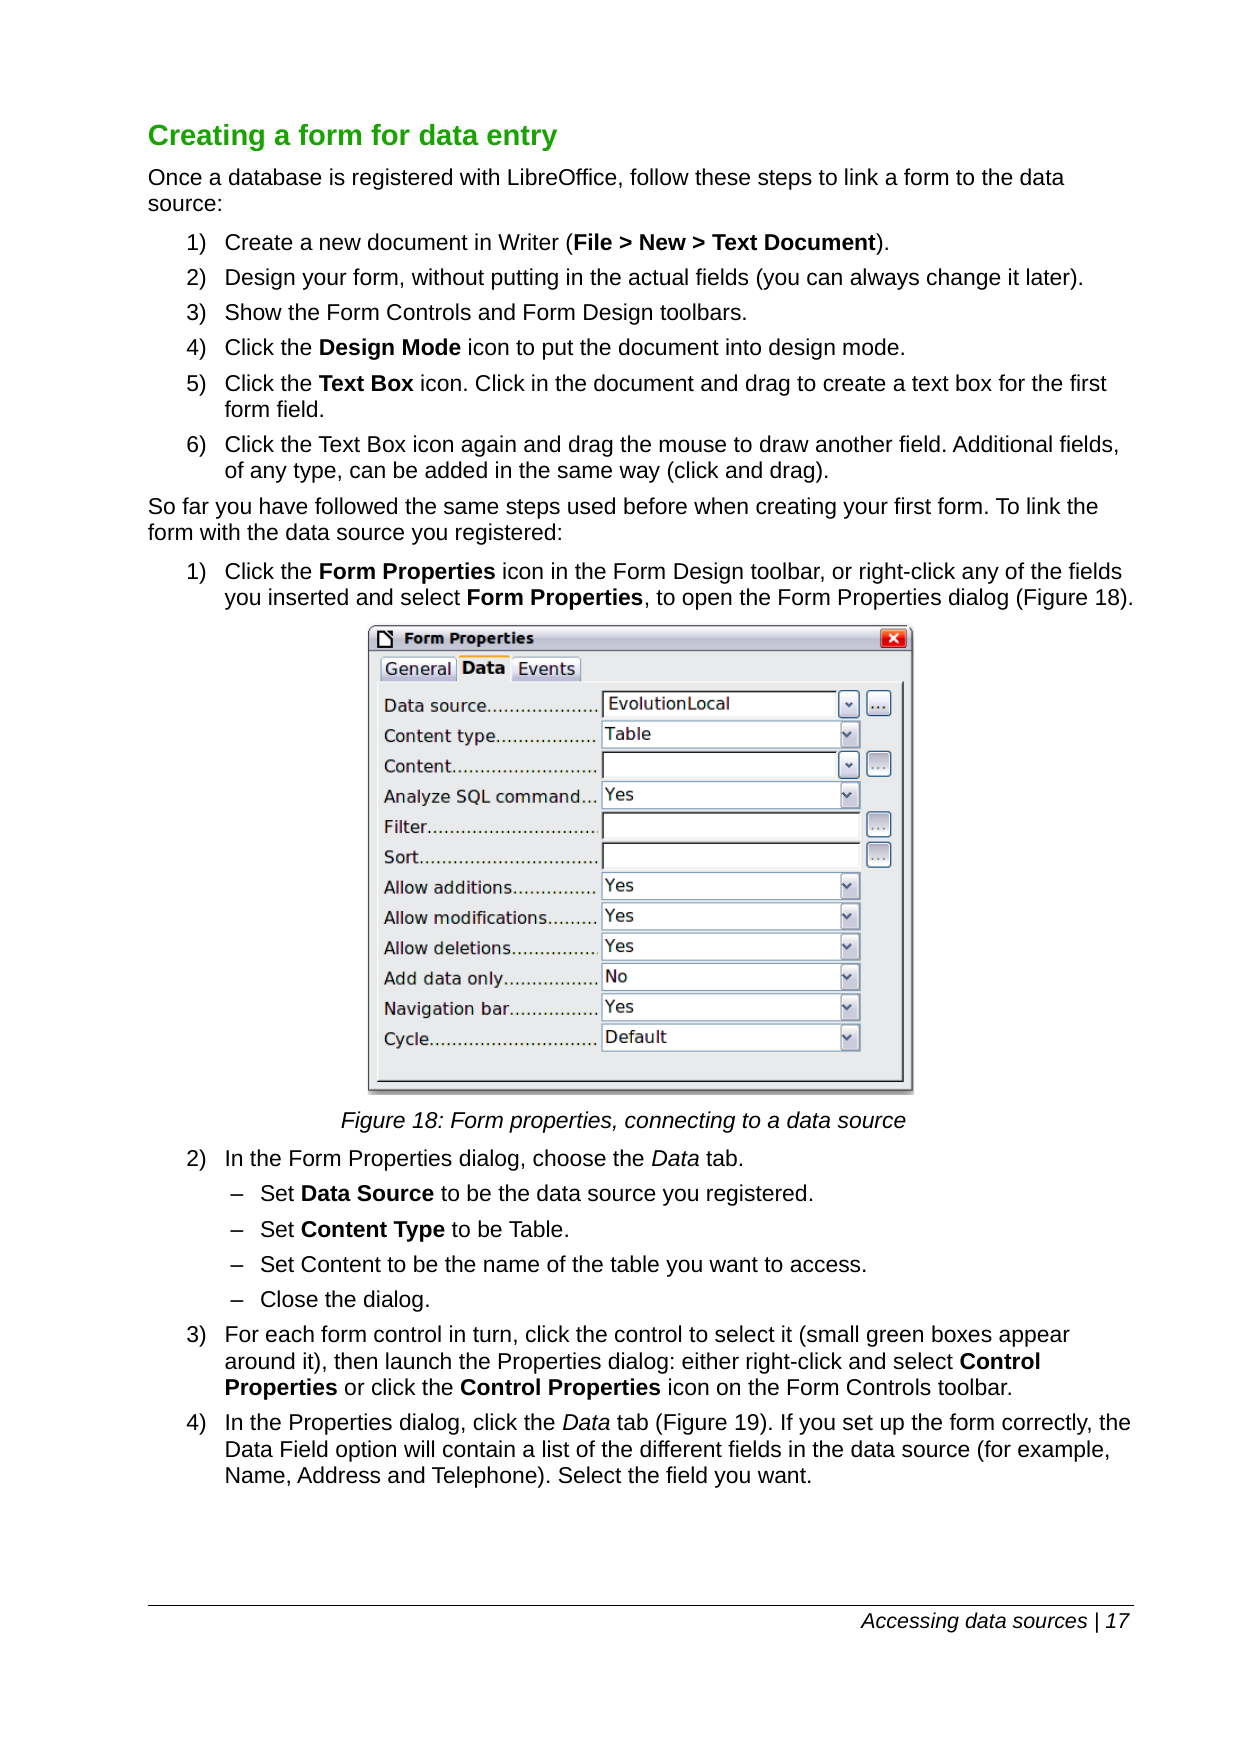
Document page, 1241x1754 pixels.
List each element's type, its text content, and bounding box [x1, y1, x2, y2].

list Click the Design Mode icon to put the document into design mode. [207, 334, 1134, 361]
list Create a new document in Writer (File > New > Text Document). [207, 229, 1134, 255]
list Click the Text Box icon again and drag the mouse to draw another field. Additional fields, of any type, can be added in the same way (click and drag). [207, 431, 1134, 484]
subtitle Creating a form for data entry [148, 118, 1134, 152]
picture [367, 622, 915, 1095]
text Figure 18: Form properties, connecting to a data source [341, 1107, 941, 1133]
list In the Form Properties dialog, choose the Data tab. [207, 1145, 1134, 1172]
list Click the Form Properties icon in the Form Design toolbar, or right-click any of the fields you inserted and select Form Properties, to open the Form Properties dialog (Figure 18). [207, 558, 1134, 611]
text So far you have followed the same steps used before when creating your first form. To link the form with the data source you registered: [148, 493, 1134, 545]
list Once a database is registered with LibreOffice, follow these steps to link a form to the data source: [148, 163, 1134, 216]
list For each form control in turn, click the control to select it (small green boxes appear around it), then launch the Properties dialog: either right-click and select Control Properties or click the Control Properties icon on the Form Controls toolbar. [207, 1321, 1134, 1400]
list In the Properties dialog, click the Data tab (Figure 19). If you set up the form correctly, the Data Field option will contain a list of the different fields in the data source (for example, Name, Address and Telephone). Select the field you want. [207, 1409, 1134, 1488]
list Show the Form Controls and Form Design toolbars. [207, 299, 1134, 325]
list Click the Text Box icon. Click in the document and drag to create a text box for the first form field. [207, 369, 1134, 422]
list Set Content to be the name of the table you want to access. [230, 1251, 1134, 1277]
list Set Content Type to be Table. [230, 1216, 1134, 1242]
list Set Data Source to be the data source you registered. [230, 1180, 1134, 1207]
list Close the dialog. [230, 1286, 1134, 1312]
list Design your form, without putting in the actual fields (you can always change it later). [207, 264, 1134, 290]
